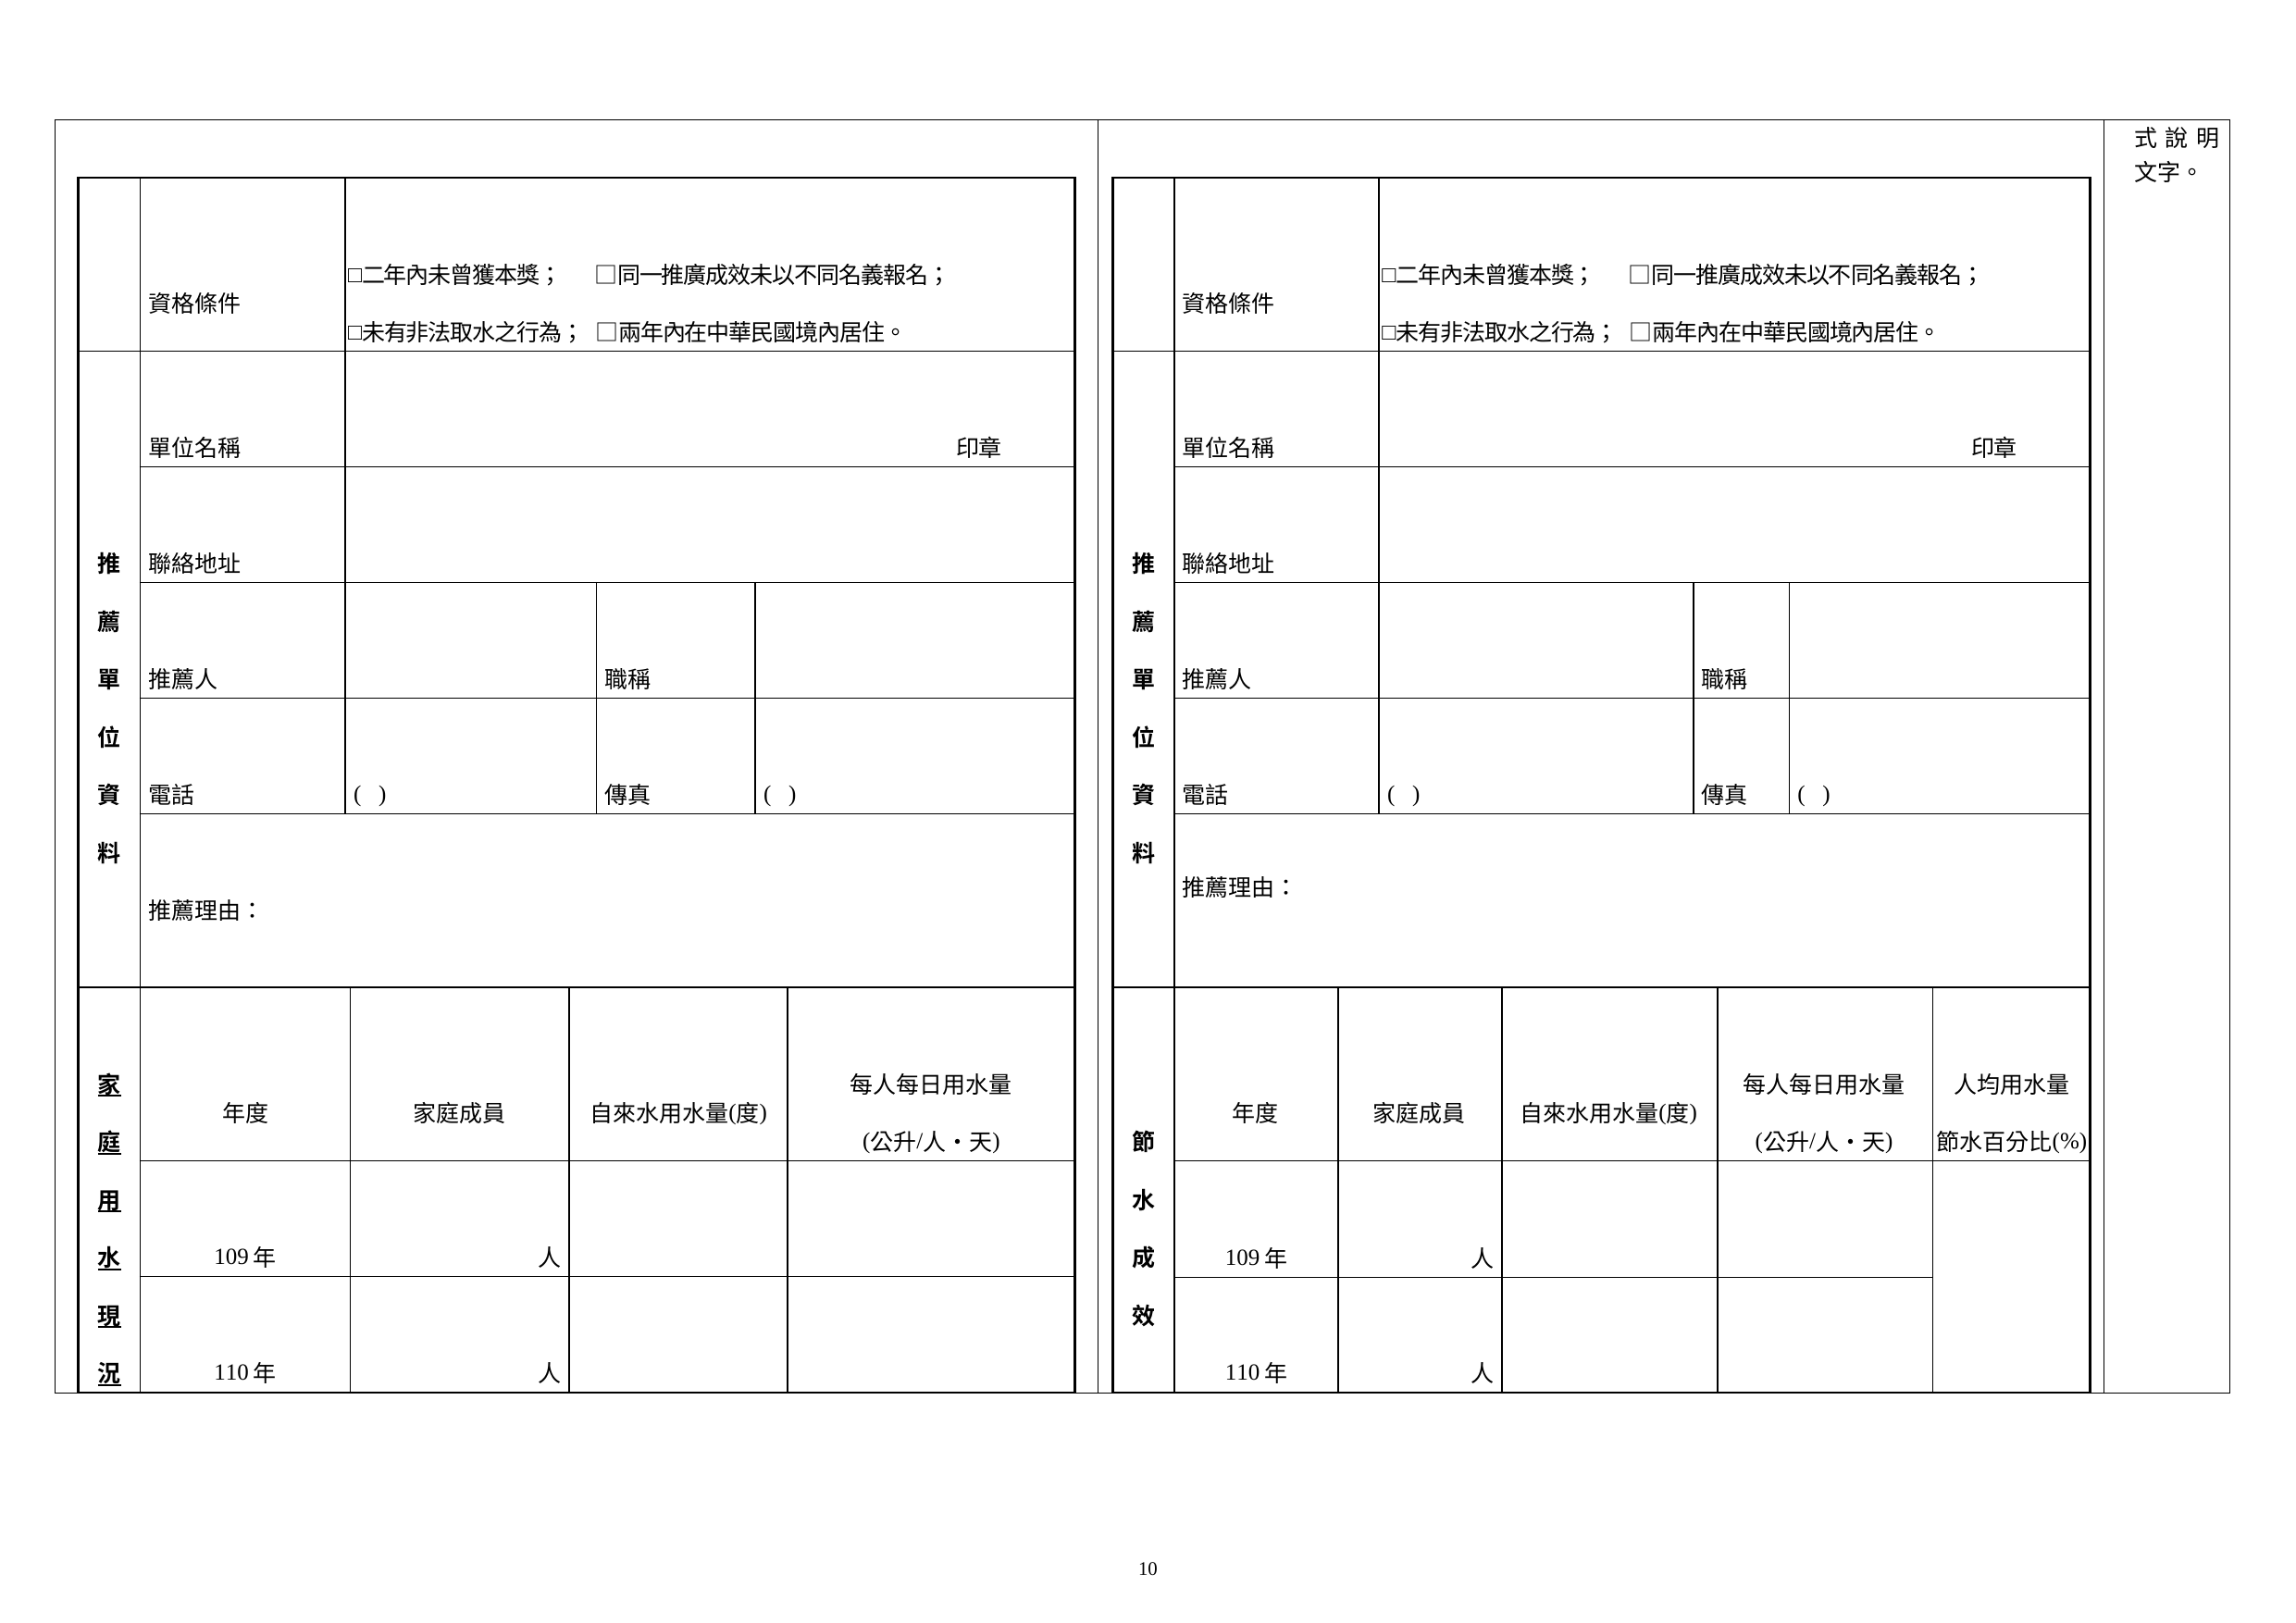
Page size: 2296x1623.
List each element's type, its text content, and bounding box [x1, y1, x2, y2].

table_cell ( ) [1790, 699, 2089, 813]
table_cell 推薦單位資料 [1114, 352, 1173, 986]
table_cell 節水成效 [1114, 988, 1173, 1392]
table_cell 資格條件 [141, 179, 344, 351]
table_cell [1933, 1161, 2089, 1392]
table_cell 人均用水量 節水百分比(%) [1933, 988, 2089, 1160]
table_cell 年度 [1175, 988, 1337, 1160]
table_cell [1790, 583, 2089, 698]
table_cell [1503, 1161, 1717, 1277]
table_cell 職稱 [1694, 583, 1789, 698]
table_cell [570, 1161, 787, 1276]
table_cell 家庭成員 [1339, 988, 1501, 1160]
table_cell 自來水用水量(度) [570, 988, 787, 1160]
table_cell 資格條件 [1175, 179, 1378, 351]
table_cell 傳真 [597, 699, 754, 813]
table_cell 聯絡地址 [141, 467, 344, 582]
table_cell 推薦人 [141, 583, 344, 698]
table_cell 人 [1339, 1278, 1501, 1392]
table_cell 推薦理由： [141, 814, 1074, 986]
table_cell 110年 [141, 1277, 350, 1392]
table_cell 110年 [1175, 1278, 1337, 1392]
table_cell 家庭用水現況 [80, 988, 140, 1392]
table_cell [1114, 179, 1173, 351]
table_cell [756, 583, 1074, 698]
table_cell 每人每日用水量 (公升/人•天) [788, 988, 1074, 1160]
table_cell 人 [1339, 1161, 1501, 1277]
table_cell 109年 [141, 1161, 350, 1276]
table_cell 聯絡地址 [1175, 467, 1378, 582]
table_cell 人 [351, 1277, 568, 1392]
table_cell [1503, 1278, 1717, 1392]
table_cell [1380, 467, 2089, 582]
table_cell [1098, 120, 2104, 1393]
table_cell 推薦單位資料 [80, 352, 140, 986]
table_cell [788, 1161, 1074, 1276]
table_cell 年度 [141, 988, 350, 1160]
table_cell 印章 [1380, 352, 2089, 466]
table_cell [1380, 583, 1693, 698]
table_cell 式說明文字。 [2104, 120, 2229, 1393]
table_cell 傳真 [1694, 699, 1789, 813]
table_cell 自來水用水量(度) [1503, 988, 1717, 1160]
table_cell ( ) [346, 699, 596, 813]
table_cell 人 [351, 1161, 568, 1276]
table_cell 推薦人 [1175, 583, 1378, 698]
table_cell ( ) [756, 699, 1074, 813]
table_cell ( ) [1380, 699, 1693, 813]
table_cell 電話 [141, 699, 344, 813]
table_cell □二年內未曾獲本獎； □同一推廣成效未以不同名義報名； □未有非法取水之行為； □兩年內在中華民國境內居住。 [346, 179, 1074, 351]
table_cell 單位名稱 [141, 352, 344, 466]
table_cell [1719, 1278, 1932, 1392]
table_cell 電話 [1175, 699, 1378, 813]
table_cell [1719, 1161, 1932, 1277]
table_cell [570, 1277, 787, 1392]
table_cell [346, 467, 1074, 582]
table_cell □二年內未曾獲本獎； □同一推廣成效未以不同名義報名； □未有非法取水之行為； □兩年內在中華民國境內居住。 [1380, 179, 2089, 351]
table_cell [56, 120, 1098, 1393]
table_cell [788, 1277, 1074, 1392]
table_cell 家庭成員 [351, 988, 568, 1160]
table_cell 單位名稱 [1175, 352, 1378, 466]
table_cell [80, 179, 140, 351]
table_cell [346, 583, 596, 698]
table_cell 推薦理由： [1175, 814, 2089, 986]
table_cell 印章 [346, 352, 1074, 466]
table_cell 職稱 [597, 583, 754, 698]
table_cell 109年 [1175, 1161, 1337, 1277]
table_cell 每人每日用水量 (公升/人•天) [1719, 988, 1932, 1160]
